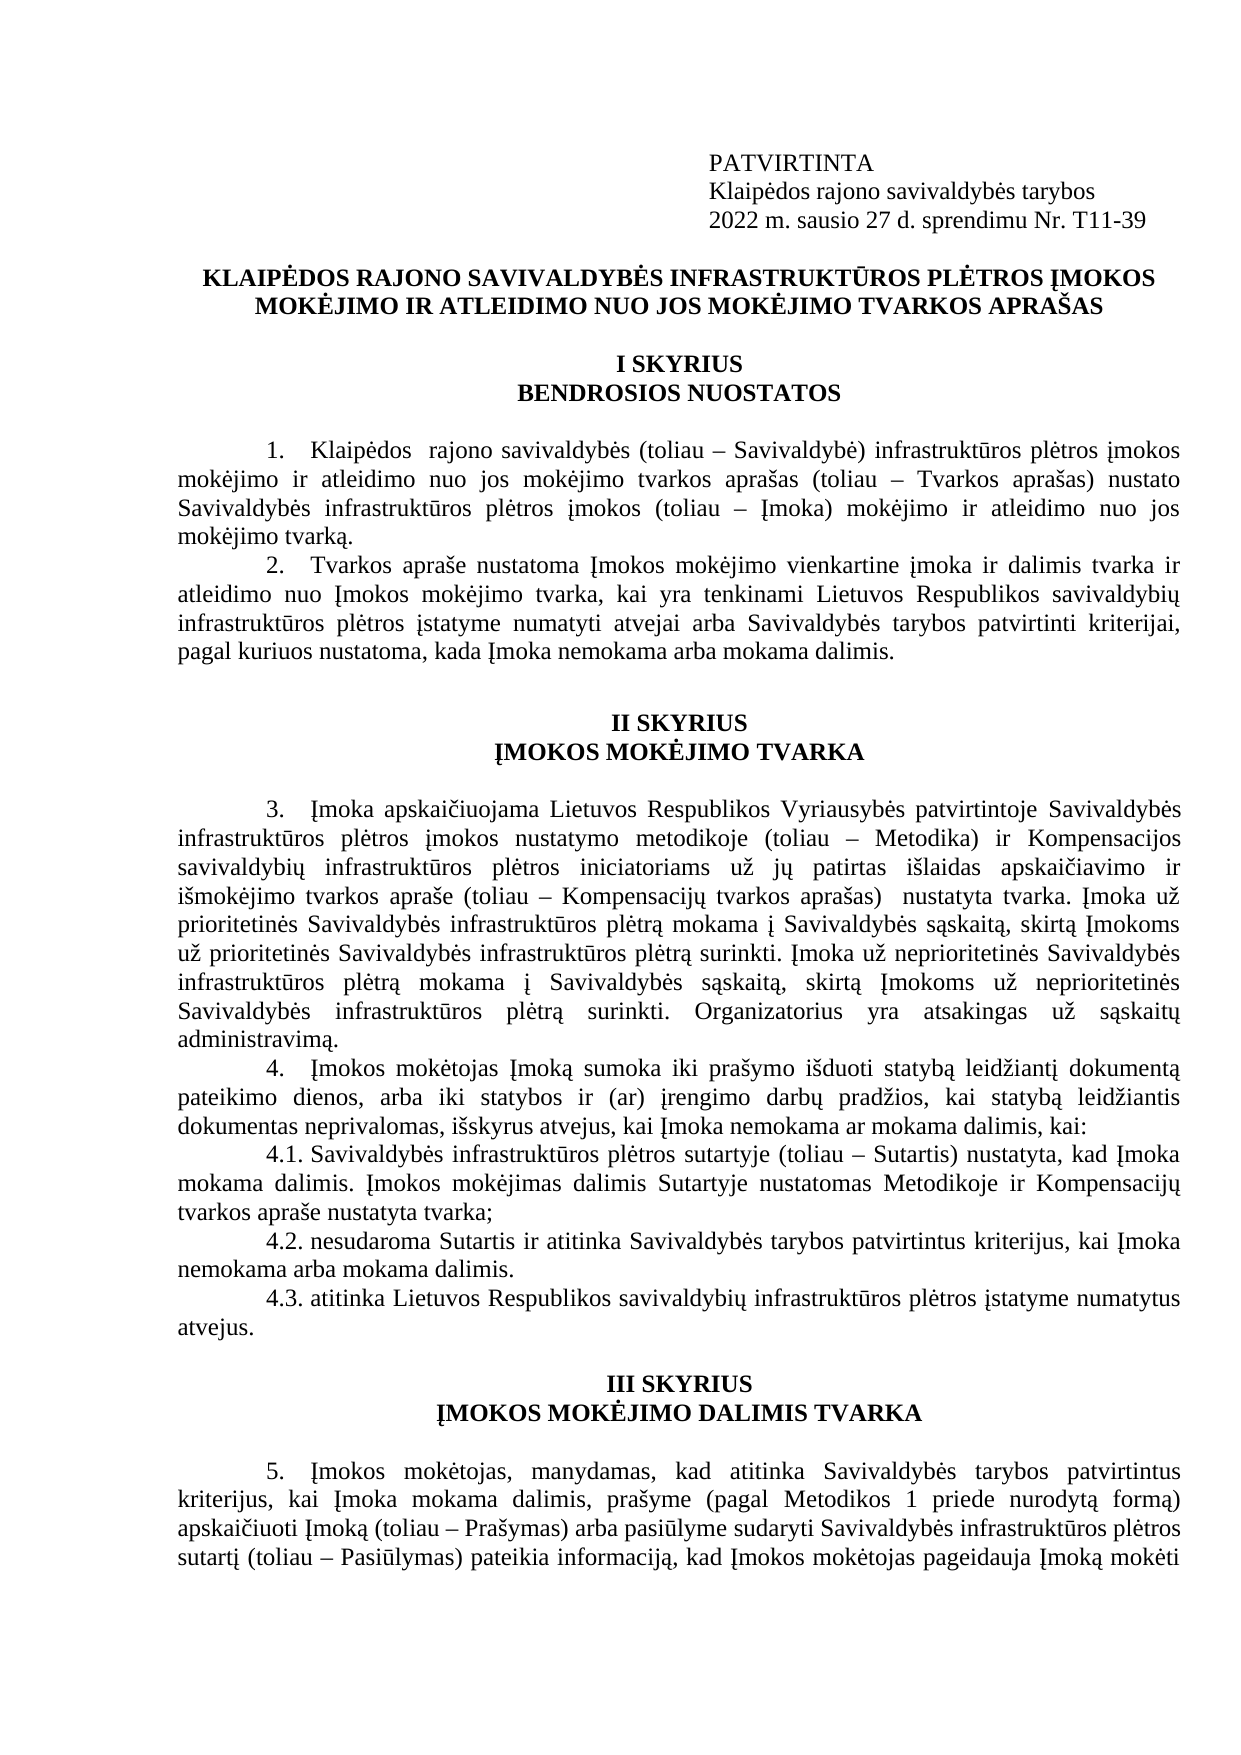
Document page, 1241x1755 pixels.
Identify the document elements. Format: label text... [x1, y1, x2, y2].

text 5. Įmokos mokėtojas, manydamas, kad atitinka Savivaldybės tarybos patvirtintus kriterijus, kai Įmoka mokama dalimis, prašyme (pagal Metodikos 1 priede nurodytą formą) apskaičiuoti Įmoką (toliau – Prašymas) arba pasiūlyme sudaryti Savivaldybės infrastruktūros plėtros sutartį (toliau – Pasiūlymas) pateikia informaciją, kad Įmokos mokėtojas pageidauja Įmoką mokėti [177, 1456, 1181, 1571]
text Klaipėdos rajono savivaldybės tarybos [709, 176, 1181, 205]
text 2022 m. sausio 27 d. sprendimu Nr. T11-39 [709, 205, 1181, 234]
text KLAIPĖDOS RAJONO SAVIVALDYBĖS INFRASTRUKTŪROS PLĖTROS ĮMOKOS MOKĖJIMO IR ATLEIDIMO NUO JOS MOKĖJIMO TVARKOS APRAŠAS [177, 263, 1181, 320]
text 4. Įmokos mokėtojas Įmoką sumoka iki prašymo išduoti statybą leidžiantį dokumentą pateikimo dienos, arba iki statybos ir (ar) įrengimo darbų pradžios, kai statybą leidžiantis dokumentas neprivalomas, išskyrus atvejus, kai Įmoka nemokama ar mokama dalimis, kai: [177, 1053, 1181, 1139]
text 4.2. nesudaroma Sutartis ir atitinka Savivaldybės tarybos patvirtintus kriterijus, kai Įmoka nemokama arba mokama dalimis. [177, 1226, 1181, 1283]
text 4.1. Savivaldybės infrastruktūros plėtros sutartyje (toliau – Sutartis) nustatyta, kad Įmoka mokama dalimis. Įmokos mokėjimas dalimis Sutartyje nustatomas Metodikoje ir Kompensacijų tvarkos apraše nustatyta tvarka; [177, 1139, 1181, 1226]
text ĮMOKOS MOKĖJIMO DALIMIS TVARKA [177, 1398, 1181, 1427]
text 1. Klaipėdos rajono savivaldybės (toliau – Savivaldybė) infrastruktūros plėtros įmokos mokėjimo ir atleidimo nuo jos mokėjimo tvarkos aprašas (toliau – Tvarkos aprašas) nustato Savivaldybės infrastruktūros plėtros įmokos (toliau – Įmoka) mokėjimo ir atleidimo nuo jos mokėjimo tvarką. [177, 435, 1181, 550]
text 3. Įmoka apskaičiuojama Lietuvos Respublikos Vyriausybės patvirtintoje Savivaldybės infrastruktūros plėtros įmokos nustatymo metodikoje (toliau – Metodika) ir Kompensacijos savivaldybių infrastruktūros plėtros iniciatoriams už jų patirtas išlaidas apskaičiavimo ir išmokėjimo tvarkos apraše (toliau – Kompensacijų tvarkos aprašas) nustatyta tvarka. Įmoka už prioritetinės Savivaldybės infrastruktūros plėtrą mokama į Savivaldybės sąskaitą, skirtą Įmokoms už prioritetinės Savivaldybės infrastruktūros plėtrą surinkti. Įmoka už neprioritetinės Savivaldybės infrastruktūros plėtrą mokama į Savivaldybės sąskaitą, skirtą Įmokoms už neprioritetinės Savivaldybės infrastruktūros plėtrą surinkti. Organizatorius yra atsakingas už sąskaitų administravimą. [177, 794, 1181, 1053]
text I SKYRIUS [177, 349, 1181, 378]
text ĮMOKOS MOKĖJIMO TVARKA [177, 737, 1181, 766]
text III SKYRIUS [177, 1369, 1181, 1398]
text 4.3. atitinka Lietuvos Respublikos savivaldybių infrastruktūros plėtros įstatyme numatytus atvejus. [177, 1283, 1181, 1341]
text II SKYRIUS [177, 708, 1181, 737]
text BENDROSIOS NUOSTATOS [177, 378, 1181, 406]
text 2. Tvarkos apraše nustatoma Įmokos mokėjimo vienkartine įmoka ir dalimis tvarka ir atleidimo nuo Įmokos mokėjimo tvarka, kai yra tenkinami Lietuvos Respublikos savivaldybių infrastruktūros plėtros įstatyme numatyti atvejai arba Savivaldybės tarybos patvirtinti kriterijai, pagal kuriuos nustatoma, kada Įmoka nemokama arba mokama dalimis. [177, 550, 1181, 665]
text PATVIRTINTA [709, 148, 1181, 176]
